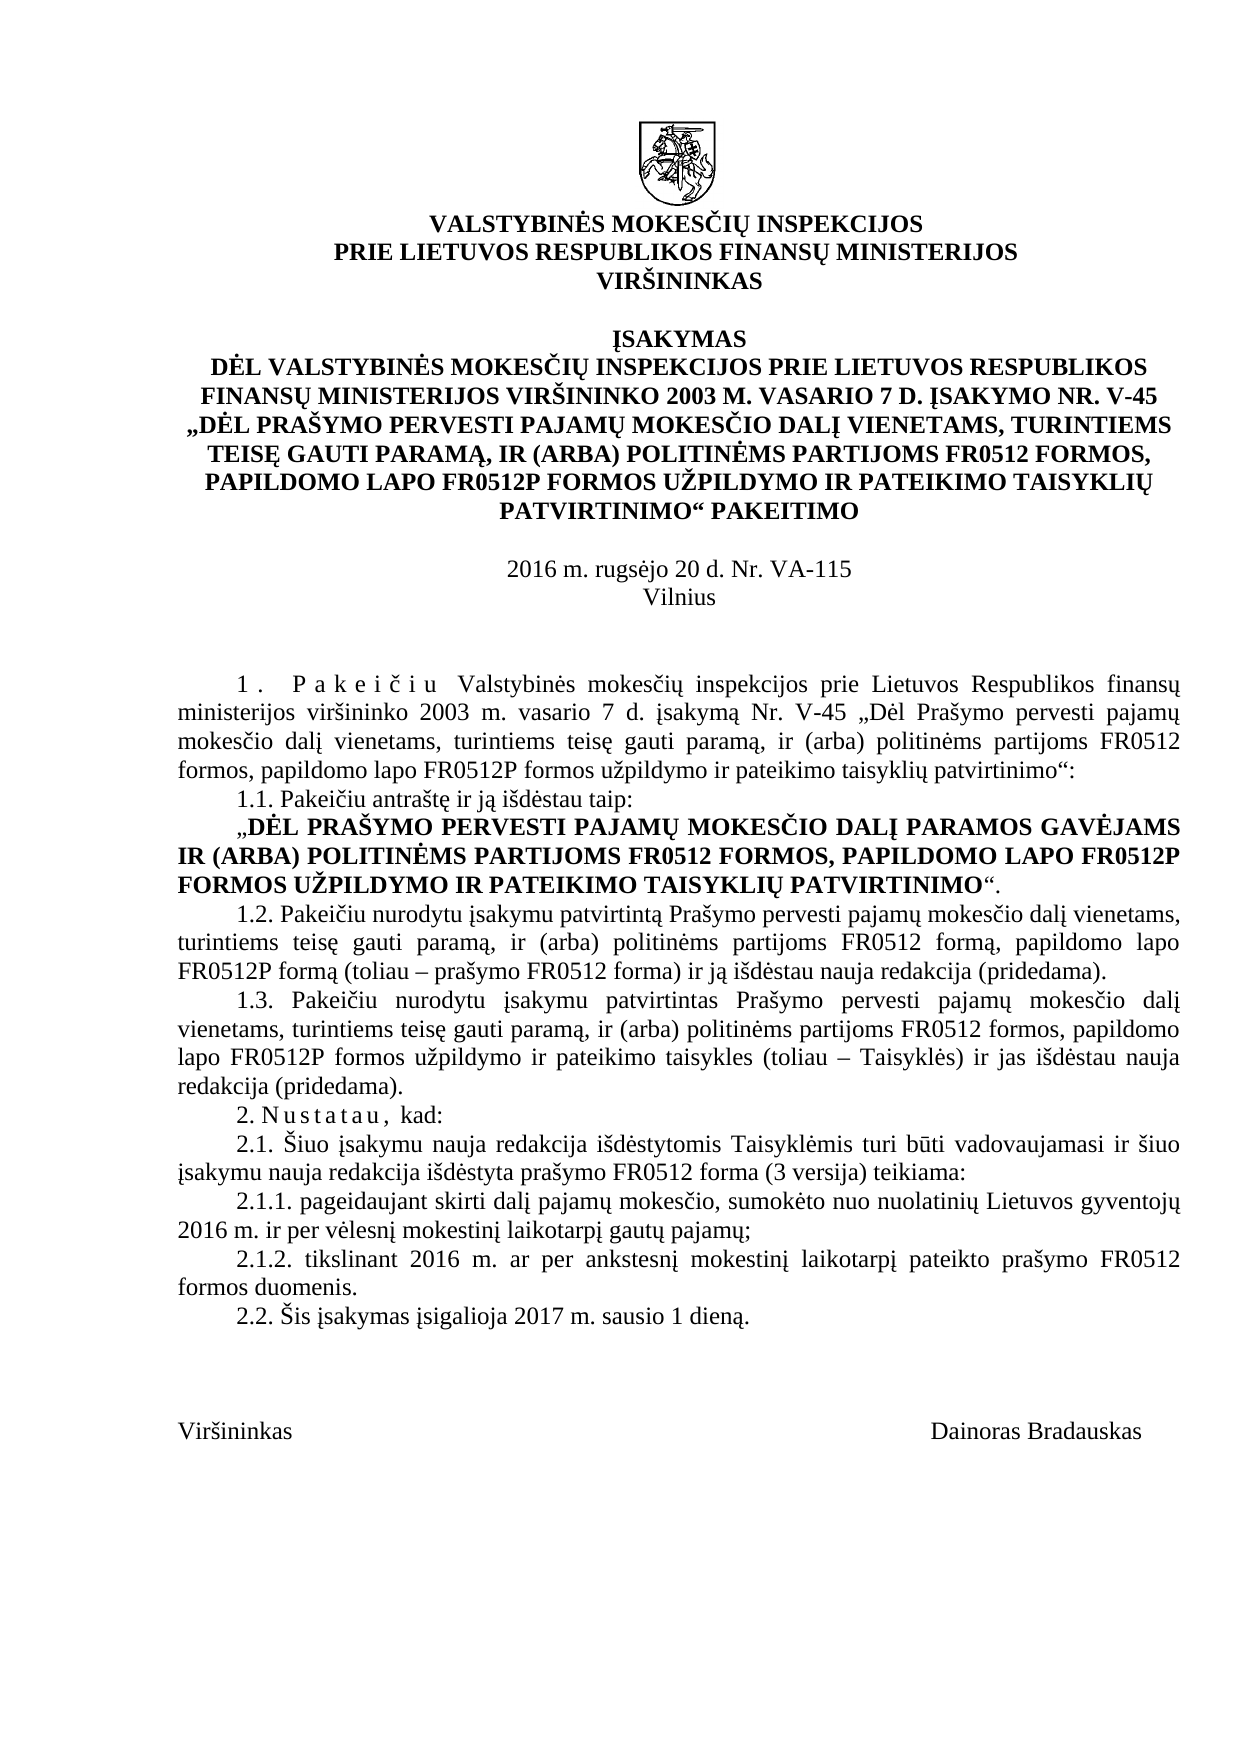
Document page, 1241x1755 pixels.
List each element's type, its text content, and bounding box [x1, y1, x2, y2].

text 2. Nustatau, kad: [177, 1100, 1181, 1129]
text Vilnius [177, 582, 1181, 611]
text PRIE LIETUVOS RESPUBLIKOS FINANSŲ MINISTERIJOS [177, 237, 1181, 266]
text 1.1. Pakeičiu antraštę ir ją išdėstau taip: [177, 784, 1181, 812]
text ĮSAKYMAS [177, 324, 1181, 352]
text 2.1.1. pageidaujant skirti dalį pajamų mokesčio, sumokėto nuo nuolatinių Lietuvos gyventojų 2016 m. ir per vėlesnį mokestinį laikotarpį gautų pajamų; [177, 1186, 1181, 1244]
text 2.2. Šis įsakymas įsigalioja 2017 m. sausio 1 dieną. [177, 1301, 1181, 1330]
text 1.3. Pakeičiu nurodytu įsakymu patvirtintas Prašymo pervesti pajamų mokesčio dalį vienetams, turintiems teisę gauti paramą, ir (arba) politinėms partijoms FR0512 formos, papildomo lapo FR0512P formos užpildymo ir pateikimo taisykles (toliau – Taisyklės) ir jas išdėstau nauja redakcija (pridedama). [177, 985, 1181, 1100]
text VALSTYBINĖS MOKESČIŲ INSPEKCIJOS [177, 209, 1181, 237]
text „DĖL PRAŠYMO PERVESTI PAJAMŲ MOKESČIO DALĮ PARAMOS GAVĖJAMS IR (ARBA) POLITINĖMS PARTIJOMS FR0512 FORMOS, PAPILDOMO LAPO FR0512P FORMOS UŽPILDYMO IR PATEIKIMO TAISYKLIŲ PATVIRTINIMO“. [177, 812, 1181, 899]
text 1.2. Pakeičiu nurodytu įsakymu patvirtintą Prašymo pervesti pajamų mokesčio dalį vienetams, turintiems teisę gauti paramą, ir (arba) politinėms partijoms FR0512 formą, papildomo lapo FR0512P formą (toliau – prašymo FR0512 forma) ir ją išdėstau nauja redakcija (pridedama). [177, 899, 1181, 985]
text DĖL VALSTYBINĖS MOKESČIŲ INSPEKCIJOS PRIE LIETUVOS RESPUBLIKOS FINANSŲ MINISTERIJOS VIRŠININKO 2003 m. vasario 7 d. įsakymo nr. V-45 „DĖL PRAŠYMO PERVESTI PAJAMŲ MOKESČIO DALĮ VIENETAMS, TURINTIEMS TEISĘ GAUTI PARAMĄ, IR (ARBA) POLITINĖMS PARTIJOMS FR0512 FORMOS, PAPILDOMO LAPO FR0512P FORMOS UŽPILDYMO IR PATEIKIMO TAISYKLIŲ PATVIRTINIMO“ PAKEITIMO [177, 352, 1181, 525]
text 2.1.2. tikslinant 2016 m. ar per ankstesnį mokestinį laikotarpį pateikto prašymo FR0512 formos duomenis. [177, 1244, 1181, 1301]
text 2016 m. rugsėjo 20 d. Nr. VA-115 [177, 554, 1181, 582]
text VIRŠININKAS [177, 266, 1181, 295]
text 1. Pakeičiu Valstybinės mokesčių inspekcijos prie Lietuvos Respublikos finansų ministerijos viršininko 2003 m. vasario 7 d. įsakymą Nr. V-45 „Dėl Prašymo pervesti pajamų mokesčio dalį vienetams, turintiems teisę gauti paramą, ir (arba) politinėms partijoms FR0512 formos, papildomo lapo FR0512P formos užpildymo ir pateikimo taisyklių patvirtinimo“: [177, 669, 1181, 784]
text Viršininkas Dainoras Bradauskas [177, 1416, 1181, 1445]
text 2.1. Šiuo įsakymu nauja redakcija išdėstytomis Taisyklėmis turi būti vadovaujamasi ir šiuo įsakymu nauja redakcija išdėstyta prašymo FR0512 forma (3 versija) teikiama: [177, 1129, 1181, 1186]
